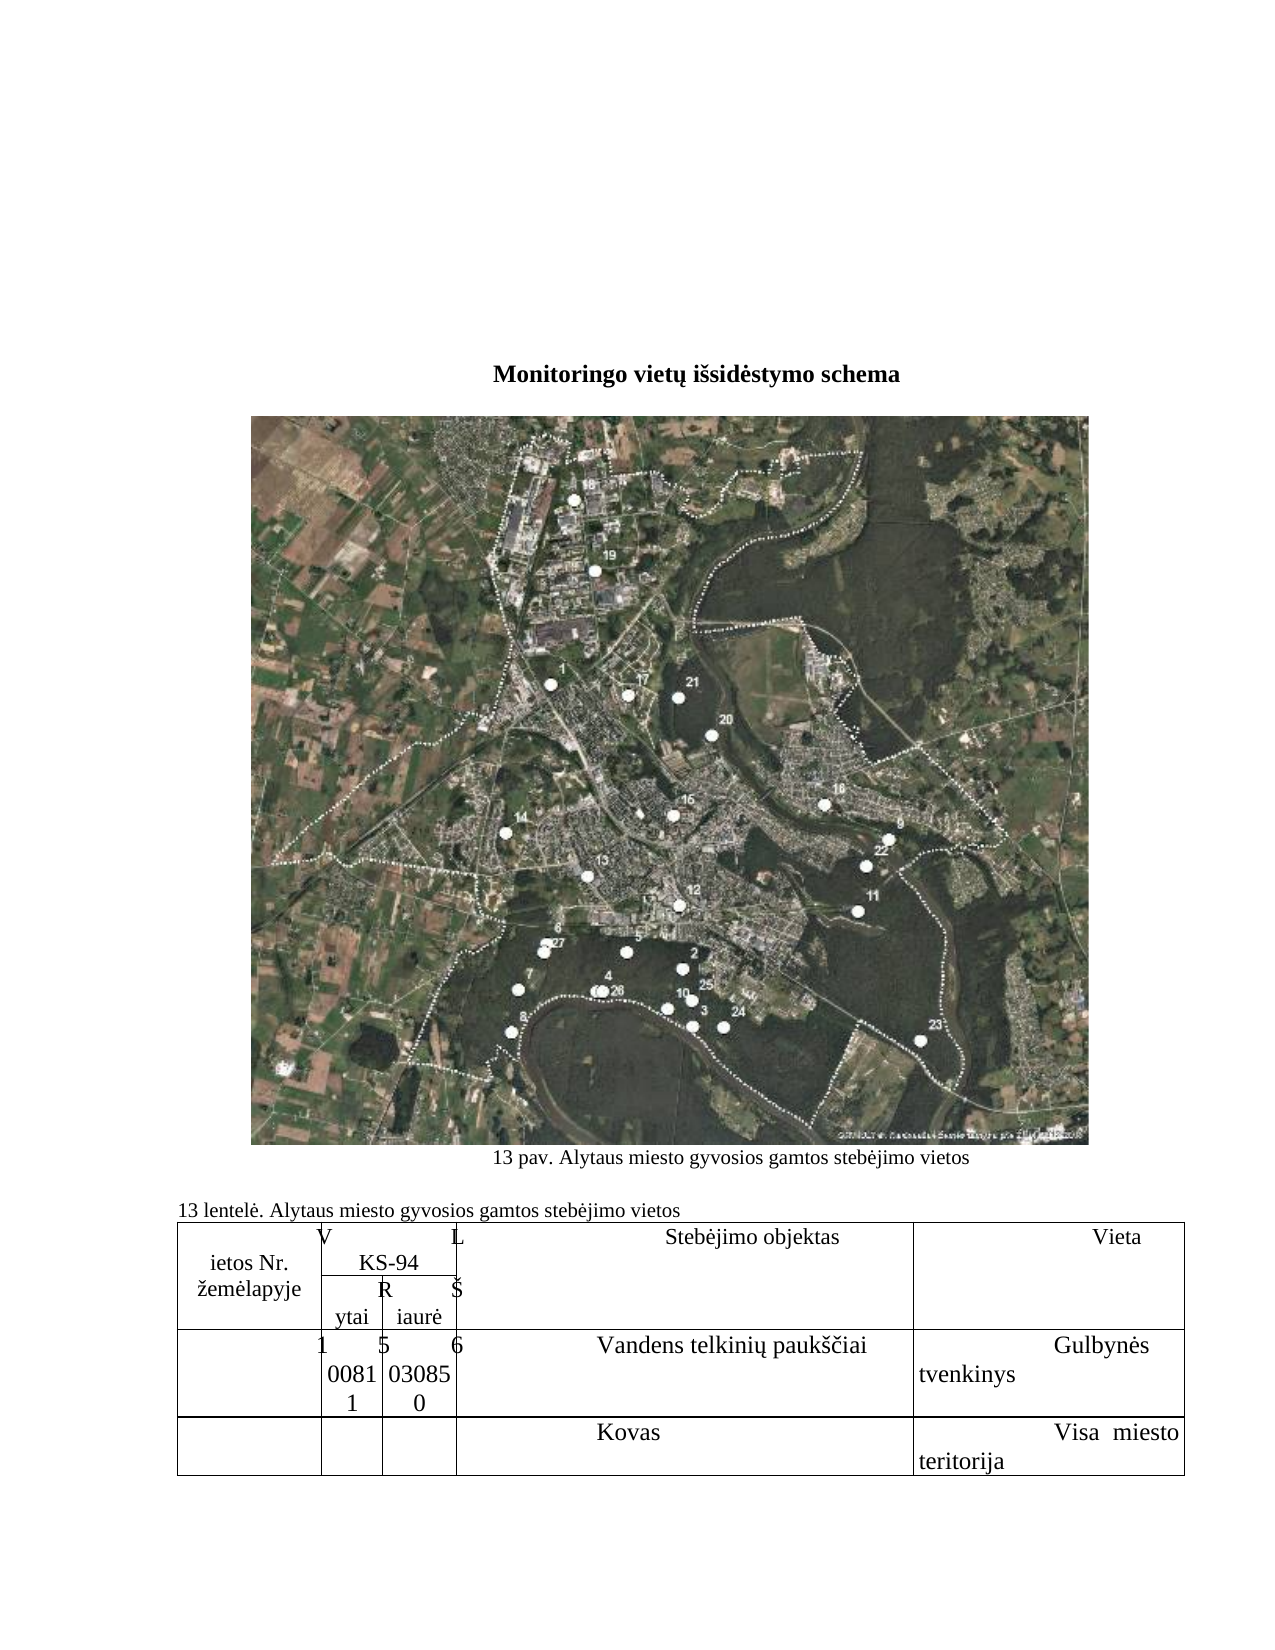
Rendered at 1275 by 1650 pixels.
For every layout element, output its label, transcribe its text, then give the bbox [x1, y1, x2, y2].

table_header Stebėjimo objektas [457, 1223, 913, 1329]
table_cell 500811 [322, 1330, 382, 1416]
table_cell [322, 1418, 382, 1475]
table_cell Kovas [457, 1418, 913, 1475]
table_cell 6030850 [383, 1330, 456, 1416]
table_cell Visa miesto teritorija [914, 1418, 1184, 1475]
table_header LKS-94 [322, 1223, 456, 1275]
table_cell Šiaurė [383, 1276, 456, 1329]
text 13 pav. Alytaus miesto gyvosios gamtos stebėjimo vietos [177, 1145, 1216, 1169]
table_cell [178, 1418, 321, 1475]
text 13 lentelė. Alytaus miesto gyvosios gamtos stebėjimo vietos [177, 1198, 1216, 1222]
table_cell 1 [178, 1330, 321, 1416]
text Monitoringo vietų išsidėstymo schema [177, 359, 1216, 388]
table_cell [383, 1418, 456, 1475]
table_cell Rytai [322, 1276, 382, 1329]
table_header Vietos Nr. žemėlapyje [178, 1223, 321, 1329]
table_header Vieta [914, 1223, 1184, 1329]
table_cell Gulbynės tvenkinys [914, 1330, 1184, 1416]
table_cell Vandens telkinių paukščiai [457, 1330, 913, 1416]
